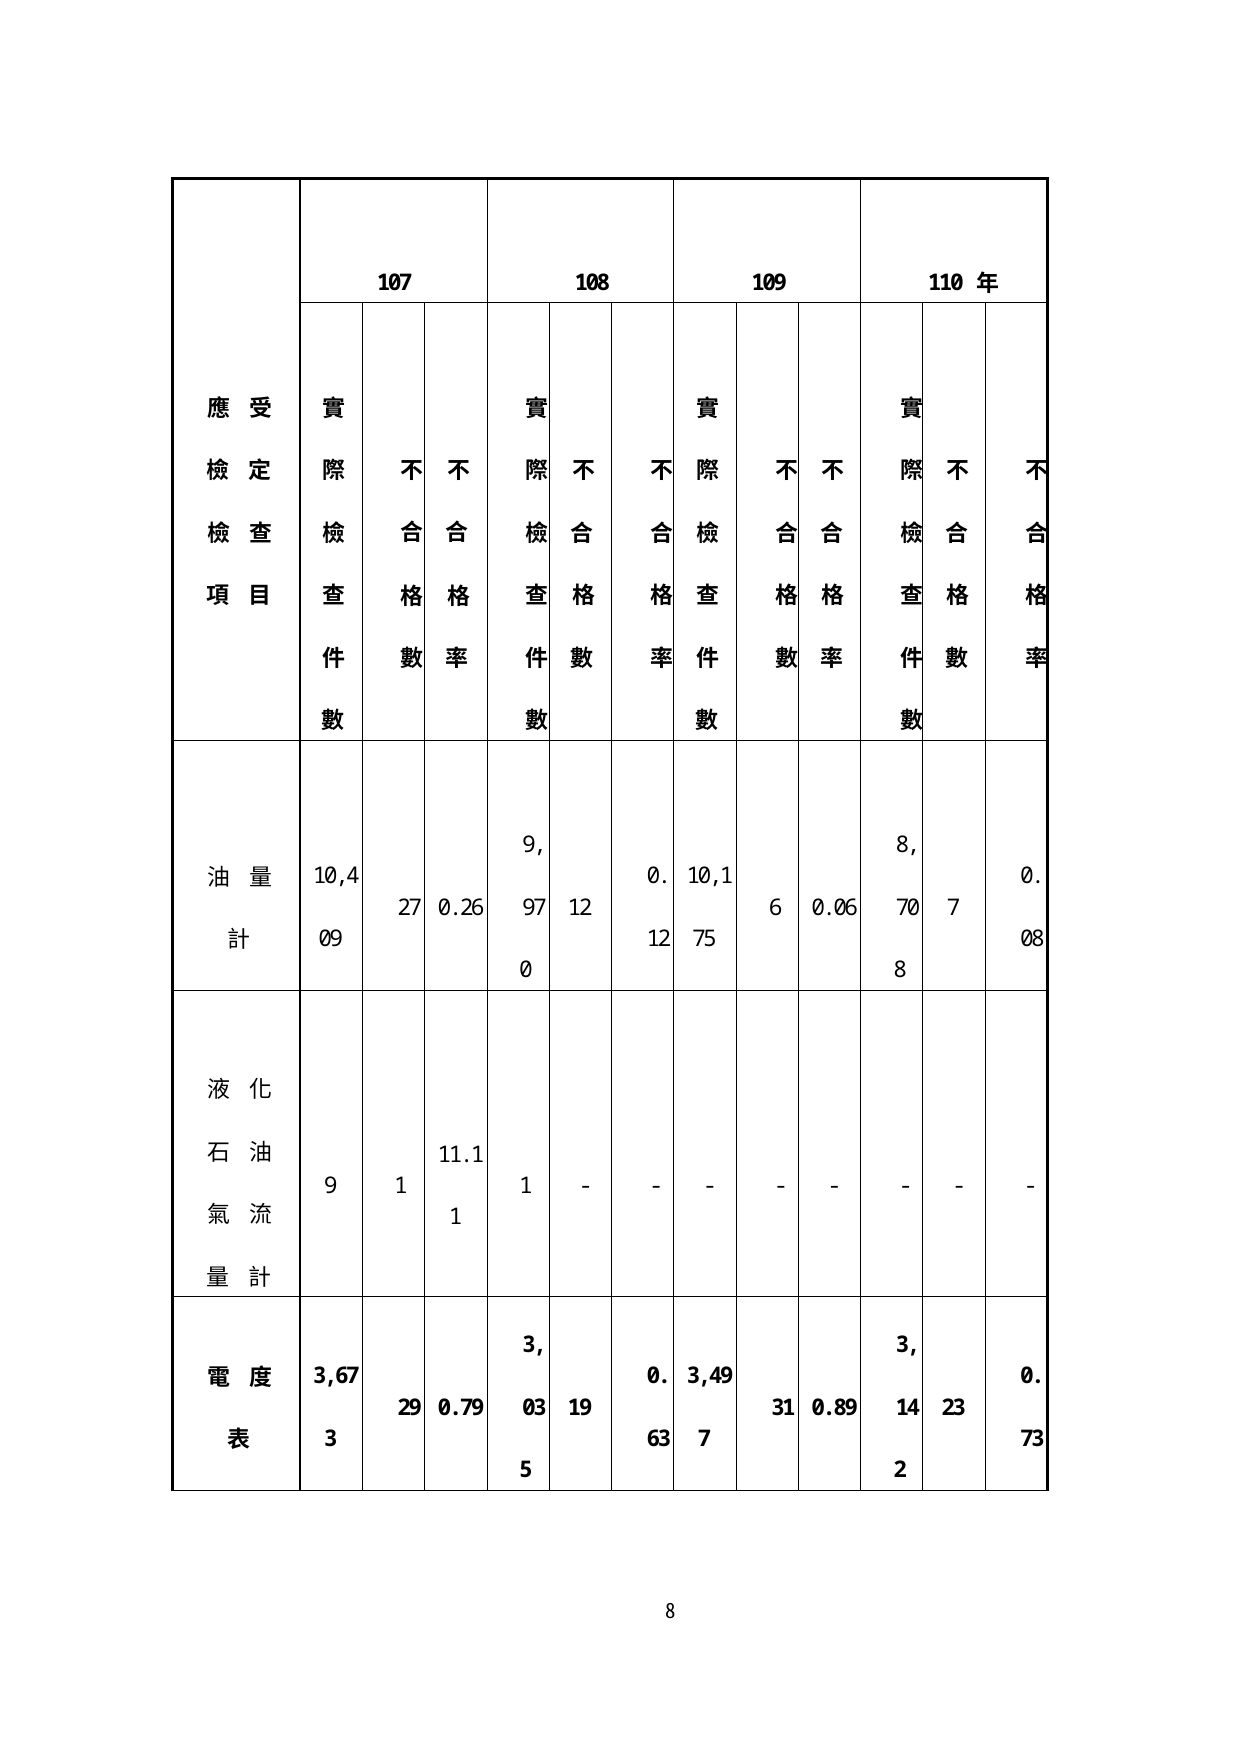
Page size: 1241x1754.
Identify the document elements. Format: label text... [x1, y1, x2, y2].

table_cell - [674, 991, 736, 1296]
table_header 108 [488, 180, 673, 302]
table_header 107 [301, 180, 487, 302]
table_cell 8,708 [861, 741, 922, 990]
table_cell 實際檢查件數 [301, 303, 362, 740]
table_cell 不合 格數 [923, 303, 985, 740]
table_cell 實際檢查件數 [488, 303, 549, 740]
table_cell 27 [363, 741, 424, 990]
table_cell 不合 格數 [550, 303, 611, 740]
table_cell 0.89 [799, 1297, 860, 1490]
table_cell 實際檢查件數 [861, 303, 922, 740]
table_cell 23 [923, 1297, 985, 1490]
table_cell 液化石油氣流量計 [174, 991, 299, 1296]
table_cell 3,673 [301, 1297, 362, 1490]
table_cell 不合 格率 [986, 303, 1046, 740]
table_cell 12 [550, 741, 611, 990]
table_cell 19 [550, 1297, 611, 1490]
table_cell 10,175 [674, 741, 736, 990]
table_cell 實際檢查件數 [674, 303, 736, 740]
table_cell 7 [923, 741, 985, 990]
table_cell 6 [737, 741, 798, 990]
table_cell 11.11 [425, 991, 487, 1296]
table_cell 3,035 [488, 1297, 549, 1490]
table_cell - [737, 991, 798, 1296]
table_cell 9 [301, 991, 362, 1296]
table_header 110年 [861, 180, 1046, 302]
table_cell 31 [737, 1297, 798, 1490]
table_cell 不合 格率 [799, 303, 860, 740]
table_cell 1 [363, 991, 424, 1296]
table_cell 不合 格數 [363, 303, 424, 740]
table_cell 0.12 [612, 741, 673, 990]
table_cell 9,970 [488, 741, 549, 990]
table_cell - [612, 991, 673, 1296]
table_cell - [923, 991, 985, 1296]
table_cell 29 [363, 1297, 424, 1490]
table_cell 0.06 [799, 741, 860, 990]
table_cell 0.79 [425, 1297, 487, 1490]
table_cell 1 [488, 991, 549, 1296]
table_cell - [550, 991, 611, 1296]
table_cell 不合 格率 [612, 303, 673, 740]
table_cell 0.63 [612, 1297, 673, 1490]
table_header 應受檢定 檢查項目 [174, 180, 299, 740]
table_cell 不合 格數 [737, 303, 798, 740]
table_cell - [799, 991, 860, 1296]
table_cell 0.73 [986, 1297, 1046, 1490]
table_cell - [861, 991, 922, 1296]
table_cell 0.26 [425, 741, 487, 990]
table_cell 3,497 [674, 1297, 736, 1490]
table_cell 電度表 [174, 1297, 299, 1490]
table_cell 3,142 [861, 1297, 922, 1490]
table_cell 油量計 [174, 741, 299, 990]
table_cell 10,409 [301, 741, 362, 990]
table_cell 不合 格率 [425, 303, 487, 740]
table_cell - [986, 991, 1046, 1296]
table_header 109 [674, 180, 860, 302]
table_cell 0.08 [986, 741, 1046, 990]
